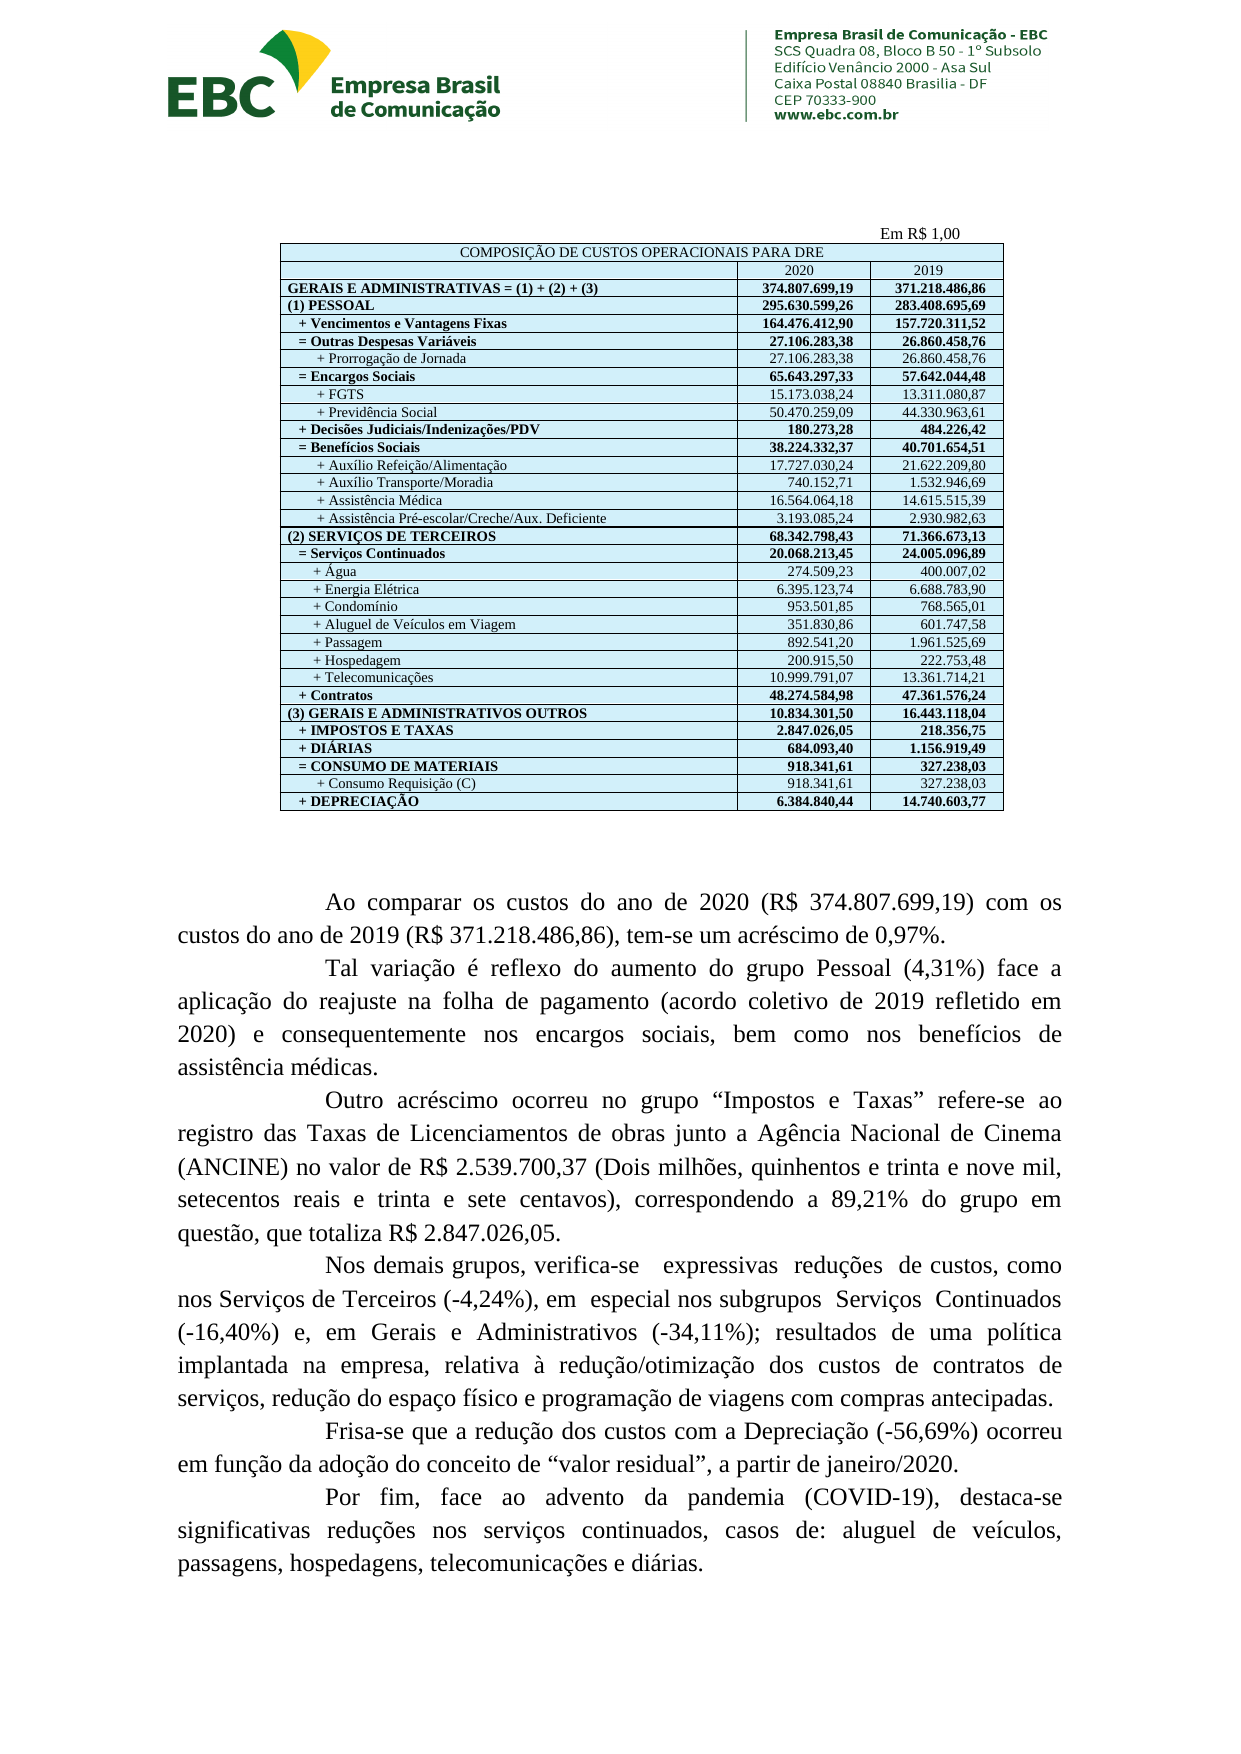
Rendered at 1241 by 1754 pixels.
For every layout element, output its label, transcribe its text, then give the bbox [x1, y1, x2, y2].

table_cell + Previdência Social [281, 404, 737, 420]
table_cell + Auxílio Refeição/Alimentação [281, 457, 737, 473]
text Tal variação é reflexo do aumento do grupo Pessoal (4,31%) face a aplicação do reajuste na folha de pagamento (acordo coletivo de 2019 refletido em 2020) e consequentemente nos encargos sociais, bem como nos benefícios de assistência médicas. [177, 953, 1063, 1081]
table_cell = CONSUMO DE MATERIAIS [281, 758, 737, 774]
table_cell 295.630.599,26 [738, 297, 870, 314]
table_cell 13.311.080,87 [871, 386, 1003, 402]
table_cell 26.860.458,76 [871, 350, 1003, 367]
table_cell + DIÁRIAS [281, 740, 737, 757]
table_cell 400.007,02 [871, 563, 1003, 579]
table_cell [281, 262, 737, 278]
table_cell 2019 [871, 262, 1003, 278]
table_cell 14.740.603,77 [871, 793, 1003, 810]
table_cell GERAIS E ADMINISTRATIVAS = (1) + (2) + (3) [281, 280, 737, 296]
table_cell 6.688.783,90 [871, 581, 1003, 597]
table_cell = Outras Despesas Variáveis [281, 333, 737, 349]
table_cell 27.106.283,38 [738, 333, 870, 349]
table_cell + Assistência Médica [281, 492, 737, 509]
text Em R$ 1,00 [177, 224, 960, 243]
table_cell + Prorrogação de Jornada [281, 350, 737, 367]
table_cell 3.193.085,24 [738, 510, 870, 526]
table_cell + Contratos [281, 687, 737, 703]
table_cell 26.860.458,76 [871, 333, 1003, 349]
text Nos demais grupos, verifica-se expressivas reduções de custos, como nos Serviços de Terceiros (-4,24%), em especial nos subgrupos Serviços Continuados (-16,40%) e, em Gerais e Administrativos (-34,11%); resultados de uma política implantada na empresa, relativa à redução/otimização dos custos de contratos de serviços, redução do espaço físico e programação de viagens com compras antecipadas. [177, 1251, 1063, 1411]
table_cell 200.915,50 [738, 651, 870, 668]
table_cell 684.093,40 [738, 740, 870, 757]
table_cell 283.408.695,69 [871, 297, 1003, 314]
table_cell 71.366.673,13 [871, 528, 1003, 544]
table_cell 24.005.096,89 [871, 545, 1003, 562]
table_cell 16.443.118,04 [871, 705, 1003, 721]
table_cell 164.476.412,90 [738, 315, 870, 332]
text Ao comparar os custos do ano de 2020 (R$ 374.807.699,19) com os custos do ano de 2019 (R$ 371.218.486,86), tem-se um acréscimo de 0,97%. [177, 887, 1063, 949]
table_cell 953.501,85 [738, 598, 870, 615]
table_cell 157.720.311,52 [871, 315, 1003, 332]
table_cell 10.834.301,50 [738, 705, 870, 721]
table_cell = Encargos Sociais [281, 368, 737, 385]
table_cell + Energia Elétrica [281, 581, 737, 597]
table_cell 351.830,86 [738, 616, 870, 633]
table_cell (2) SERVIÇOS DE TERCEIROS [281, 528, 737, 544]
table_cell 768.565,01 [871, 598, 1003, 615]
table_cell 50.470.259,09 [738, 404, 870, 420]
table_cell 1.532.946,69 [871, 474, 1003, 491]
table_cell 2.847.026,05 [738, 722, 870, 739]
table_cell 17.727.030,24 [738, 457, 870, 473]
table_cell 180.273,28 [738, 421, 870, 438]
table_cell = Benefícios Sociais [281, 439, 737, 456]
table_cell 68.342.798,43 [738, 528, 870, 544]
table_cell + Vencimentos e Vantagens Fixas [281, 315, 737, 332]
table_cell 6.395.123,74 [738, 581, 870, 597]
table_cell + Água [281, 563, 737, 579]
table_cell 16.564.064,18 [738, 492, 870, 509]
table_cell 2020 [738, 262, 870, 278]
table_cell 1.156.919,49 [871, 740, 1003, 757]
table_cell (3) GERAIS E ADMINISTRATIVOS OUTROS [281, 705, 737, 721]
table_cell 48.274.584,98 [738, 687, 870, 703]
table_cell 218.356,75 [871, 722, 1003, 739]
table_cell + Condomínio [281, 598, 737, 615]
table_cell + Consumo Requisição (C) [281, 775, 737, 792]
table_header COMPOSIÇÃO DE CUSTOS OPERACIONAIS PARA DRE [281, 244, 1003, 261]
table_cell (1) PESSOAL [281, 297, 737, 314]
table_cell 892.541,20 [738, 634, 870, 650]
table_cell 484.226,42 [871, 421, 1003, 438]
table_cell 740.152,71 [738, 474, 870, 491]
table_cell 2.930.982,63 [871, 510, 1003, 526]
table_cell 371.218.486,86 [871, 280, 1003, 296]
table_cell + Telecomunicações [281, 669, 737, 686]
table_cell 21.622.209,80 [871, 457, 1003, 473]
table_cell + Decisões Judiciais/Indenizações/PDV [281, 421, 737, 438]
table_cell 14.615.515,39 [871, 492, 1003, 509]
table_cell 65.643.297,33 [738, 368, 870, 385]
table_cell 44.330.963,61 [871, 404, 1003, 420]
table_cell 57.642.044,48 [871, 368, 1003, 385]
table_cell 38.224.332,37 [738, 439, 870, 456]
table_cell 222.753,48 [871, 651, 1003, 668]
table_cell 601.747,58 [871, 616, 1003, 633]
table_cell 327.238,03 [871, 758, 1003, 774]
table_cell 918.341,61 [738, 775, 870, 792]
table_cell 27.106.283,38 [738, 350, 870, 367]
table_cell + FGTS [281, 386, 737, 402]
table_cell 374.807.699,19 [738, 280, 870, 296]
table_cell 1.961.525,69 [871, 634, 1003, 650]
table_cell 20.068.213,45 [738, 545, 870, 562]
table_cell + DEPRECIAÇÃO [281, 793, 737, 810]
table_cell 274.509,23 [738, 563, 870, 579]
text Outro acréscimo ocorreu no grupo “Impostos e Taxas” refere-se ao registro das Taxas de Licenciamentos de obras junto a Agência Nacional de Cinema (ANCINE) no valor de R$ 2.539.700,37 (Dois milhões, quinhentos e trinta e nove mil, setecentos reais e trinta e sete centavos), correspondendo a 89,21% do grupo em questão, que totaliza R$ 2.847.026,05. [177, 1086, 1063, 1246]
table_cell + Auxílio Transporte/Moradia [281, 474, 737, 491]
table_cell + Hospedagem [281, 651, 737, 668]
text Frisa-se que a redução dos custos com a Depreciação (-56,69%) ocorreu em função da adoção do conceito de “valor residual”, a partir de janeiro/2020. [177, 1416, 1063, 1477]
table_cell 13.361.714,21 [871, 669, 1003, 686]
table_cell + Aluguel de Veículos em Viagem [281, 616, 737, 633]
table_cell = Serviços Continuados [281, 545, 737, 562]
table_cell + Assistência Pré-escolar/Creche/Aux. Deficiente [281, 510, 737, 526]
table_cell 10.999.791,07 [738, 669, 870, 686]
table_cell 918.341,61 [738, 758, 870, 774]
table_cell 15.173.038,24 [738, 386, 870, 402]
text Por fim, face ao advento da pandemia (COVID-19), destaca-se significativas reduções nos serviços continuados, casos de: aluguel de veículos, passagens, hospedagens, telecomunicações e diárias. [177, 1482, 1063, 1577]
table_cell + Passagem [281, 634, 737, 650]
table_cell + IMPOSTOS E TAXAS [281, 722, 737, 739]
table_cell 40.701.654,51 [871, 439, 1003, 456]
table_cell 327.238,03 [871, 775, 1003, 792]
table_cell 47.361.576,24 [871, 687, 1003, 703]
table_cell 6.384.840,44 [738, 793, 870, 810]
